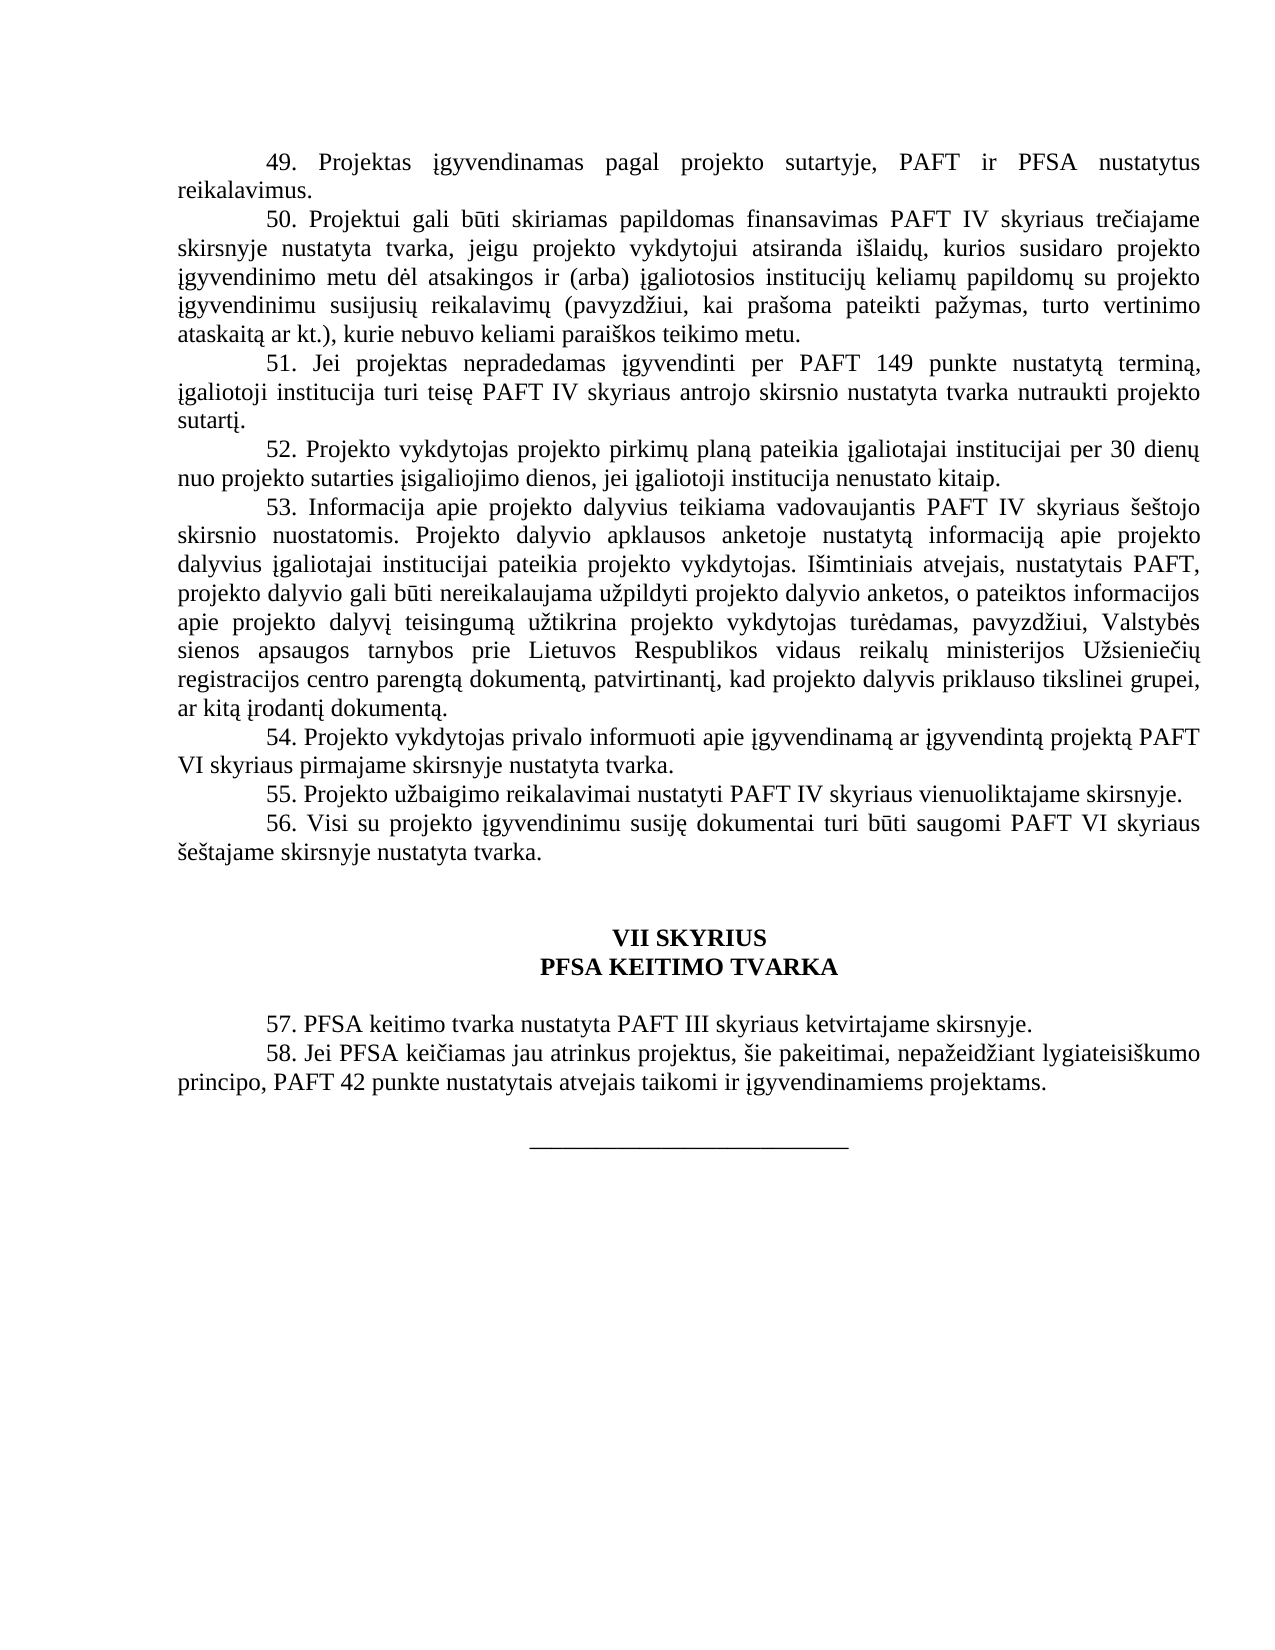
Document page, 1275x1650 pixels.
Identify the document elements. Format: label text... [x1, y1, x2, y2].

text 50. Projektui gali būti skiriamas papildomas finansavimas PAFT IV skyriaus trečiajame skirsnyje nustatyta tvarka, jeigu projekto vykdytojui atsiranda išlaidų, kurios susidaro projekto įgyvendinimo metu dėl atsakingos ir (arba) įgaliotosios institucijų keliamų papildomų su projekto įgyvendinimu susijusių reikalavimų (pavyzdžiui, kai prašoma pateikti pažymas, turto vertinimo ataskaitą ar kt.), kurie nebuvo keliami paraiškos teikimo metu. [177, 204, 1201, 348]
text PFSA KEITIMO TVARKA [177, 952, 1201, 981]
text 56. Visi su projekto įgyvendinimu susiję dokumentai turi būti saugomi PAFT VI skyriaus šeštajame skirsnyje nustatyta tvarka. [177, 808, 1201, 866]
text 55. Projekto užbaigimo reikalavimai nustatyti PAFT IV skyriaus vienuoliktajame skirsnyje. [177, 779, 1201, 808]
text 54. Projekto vykdytojas privalo informuoti apie įgyvendinamą ar įgyvendintą projektą PAFT VI skyriaus pirmajame skirsnyje nustatyta tvarka. [177, 722, 1201, 779]
text 49. Projektas įgyvendinamas pagal projekto sutartyje, PAFT ir PFSA nustatytus reikalavimus. [177, 147, 1201, 204]
text 51. Jei projektas nepradedamas įgyvendinti per PAFT 149 punkte nustatytą terminą, įgaliotoji institucija turi teisę PAFT IV skyriaus antrojo skirsnio nustatyta tvarka nutraukti projekto sutartį. [177, 348, 1201, 434]
text 53. Informacija apie projekto dalyvius teikiama vadovaujantis PAFT IV skyriaus šeštojo skirsnio nuostatomis. Projekto dalyvio apklausos anketoje nustatytą informaciją apie projekto dalyvius įgaliotajai institucijai pateikia projekto vykdytojas. Išimtiniais atvejais, nustatytais PAFT, projekto dalyvio gali būti nereikalaujama užpildyti projekto dalyvio anketos, o pateiktos informacijos apie projekto dalyvį teisingumą užtikrina projekto vykdytojas turėdamas, pavyzdžiui, Valstybės sienos apsaugos tarnybos prie Lietuvos Respublikos vidaus reikalų ministerijos Užsieniečių registracijos centro parengtą dokumentą, patvirtinantį, kad projekto dalyvis priklauso tikslinei grupei, ar kitą įrodantį dokumentą. [177, 492, 1201, 722]
text _____________________________ [177, 1124, 1201, 1152]
text 58. Jei PFSA keičiamas jau atrinkus projektus, šie pakeitimai, nepažeidžiant lygiateisiškumo principo, PAFT 42 punkte nustatytais atvejais taikomi ir įgyvendinamiems projektams. [177, 1038, 1201, 1096]
text 57. PFSA keitimo tvarka nustatyta PAFT III skyriaus ketvirtajame skirsnyje. [177, 1009, 1201, 1038]
text VII SKYRIUS [177, 923, 1201, 952]
text 52. Projekto vykdytojas projekto pirkimų planą pateikia įgaliotajai institucijai per 30 dienų nuo projekto sutarties įsigaliojimo dienos, jei įgaliotoji institucija nenustato kitaip. [177, 434, 1201, 492]
